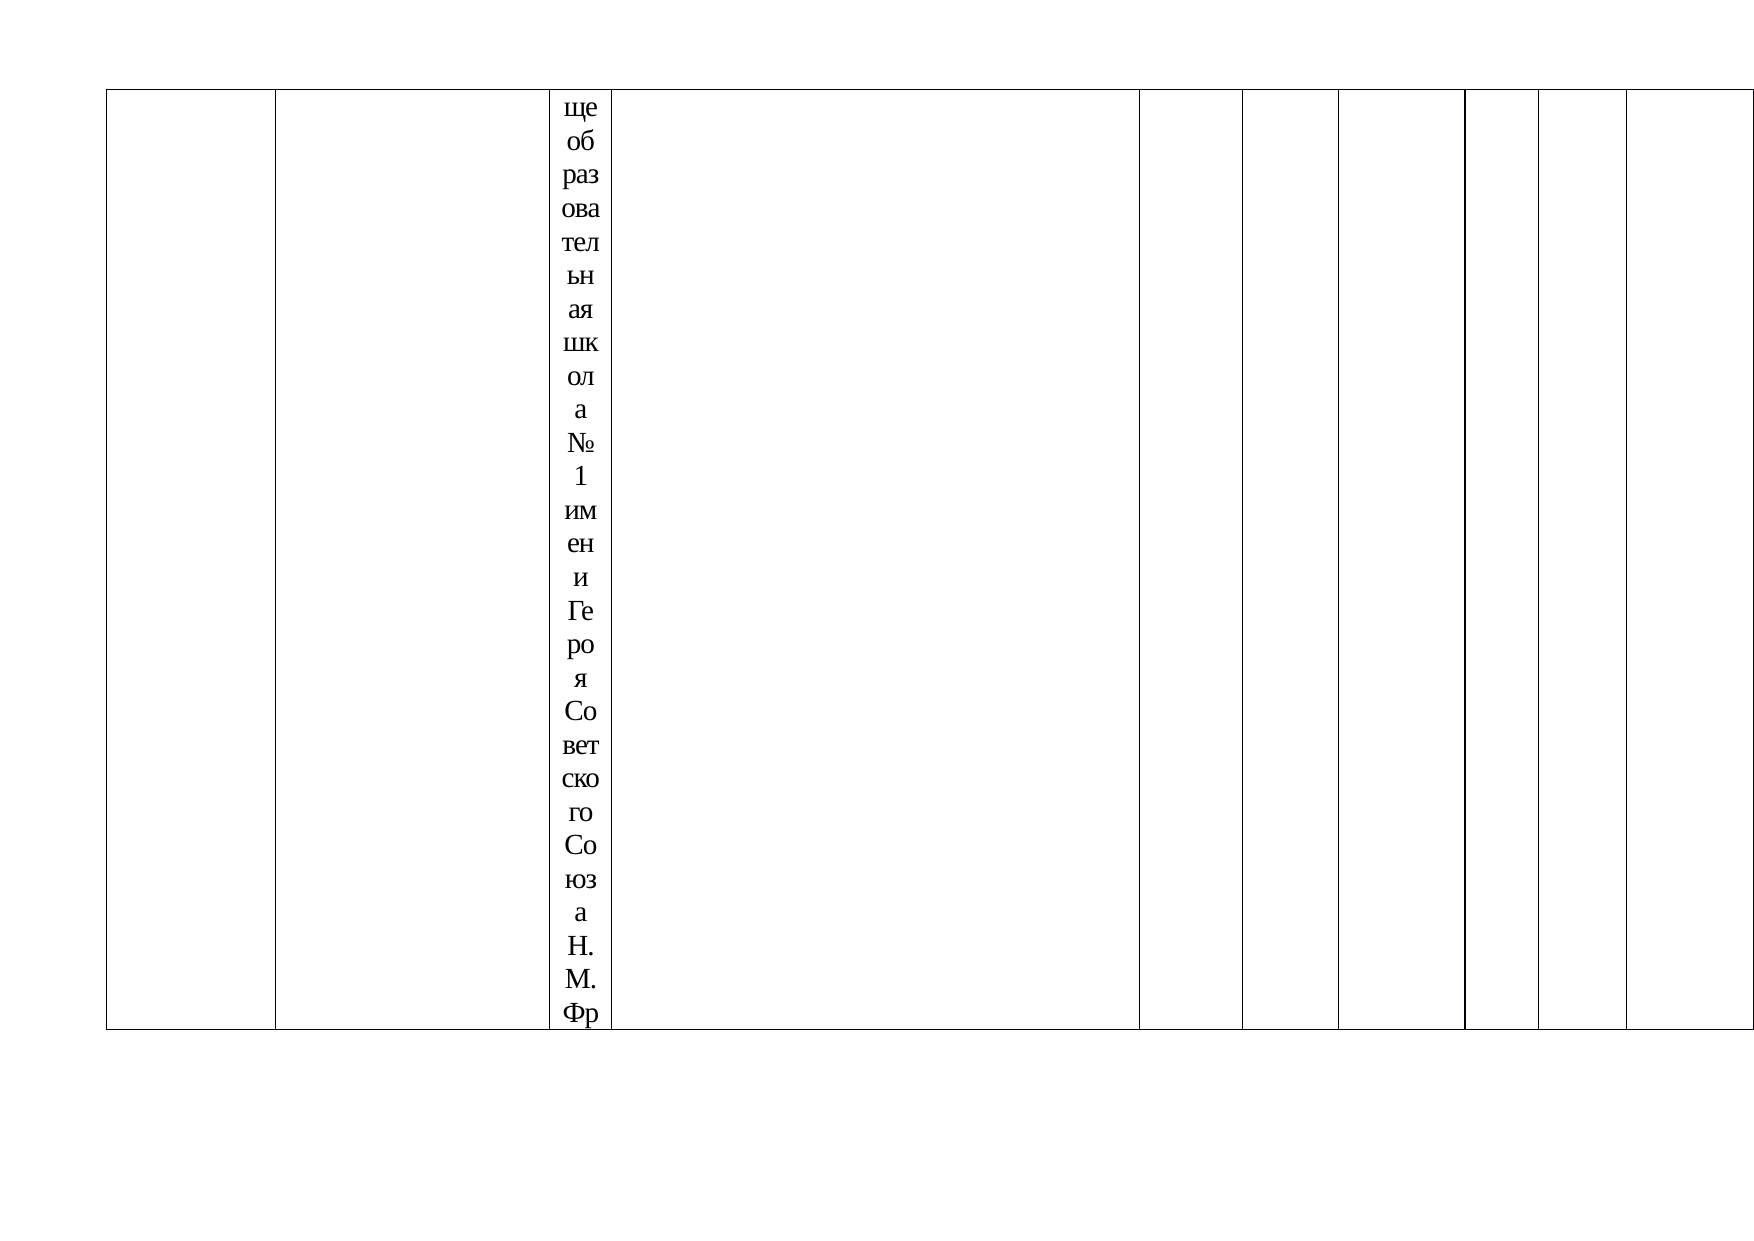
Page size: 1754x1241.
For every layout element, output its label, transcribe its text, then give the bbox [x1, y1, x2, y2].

table_cell [1339, 90, 1464, 1029]
table_cell [1243, 90, 1338, 1029]
table_cell [612, 90, 1139, 1029]
table_cell [276, 90, 549, 1029]
table_cell [1539, 90, 1626, 1029]
table_cell [107, 90, 275, 1029]
table_cell [1466, 90, 1538, 1029]
table_cell щеобразовательная школа №1 имени Героя Советского Союза Н.М.Фр [550, 90, 611, 1029]
table_cell Бугров Александр Юрьевич [1627, 90, 1753, 1029]
table_cell [1140, 90, 1242, 1029]
